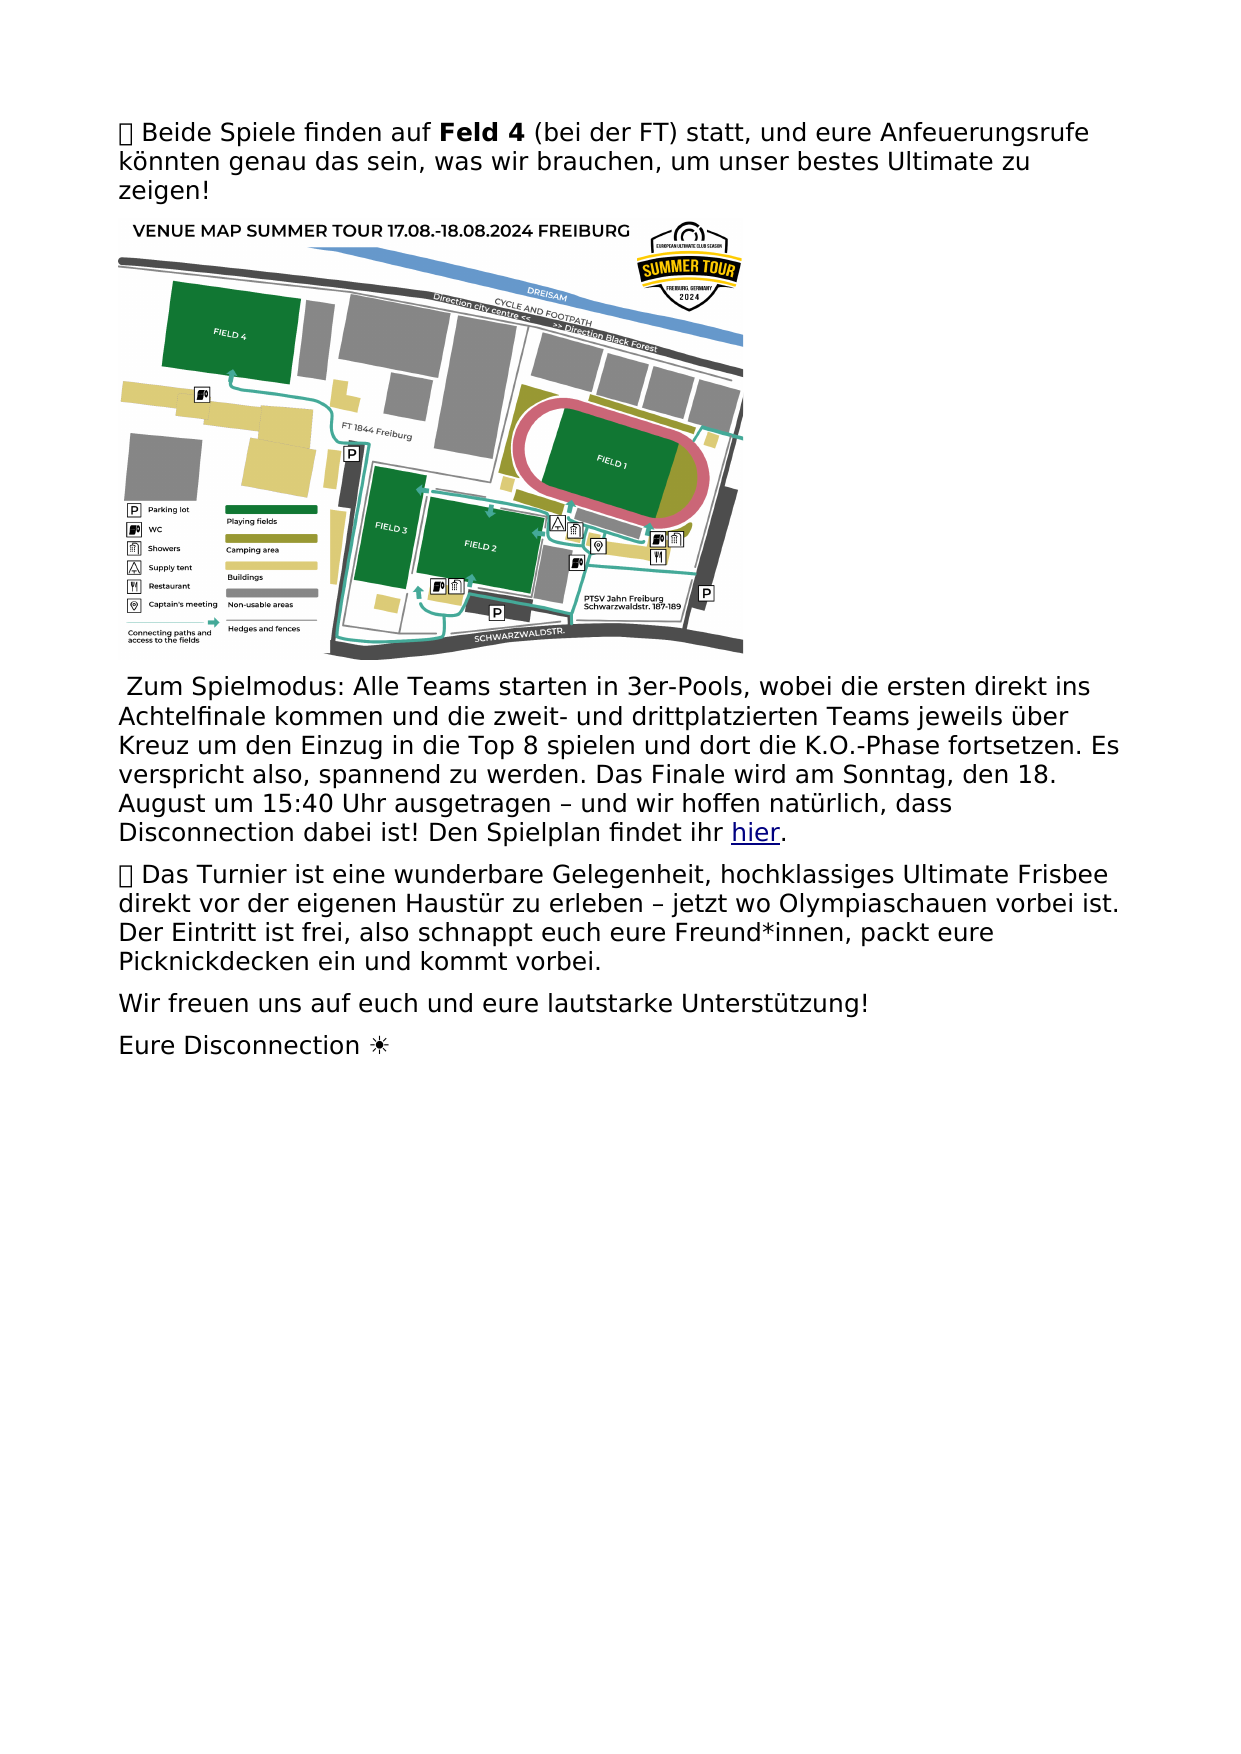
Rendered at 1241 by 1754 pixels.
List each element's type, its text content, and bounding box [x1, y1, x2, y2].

text 🫶 Das Turnier ist eine wunderbare Gelegenheit, hochklassiges Ultimate Frisbee direkt vor der eigenen Haustür zu erleben – jetzt wo Olympiaschauen vorbei ist. Der Eintritt ist frei, also schnappt euch eure Freund*innen, packt eure Picknickdecken ein und kommt vorbei. [118, 860, 1122, 977]
text Wir freuen uns auf euch und eure lautstarke Unterstützung! [118, 989, 1122, 1018]
text 💯 Beide Spiele finden auf Feld 4 (bei der FT) statt, und eure Anfeuerungsrufe könnten genau das sein, was wir brauchen, um unser bestes Ultimate zu zeigen! [118, 118, 1122, 206]
picture [118, 218, 744, 660]
text 🗒️ Zum Spielmodus: Alle Teams starten in 3er-Pools, wobei die ersten direkt ins Achtelfinale kommen und die zweit- und drittplatzierten Teams jeweils über Kreuz um den Einzug in die Top 8 spielen und dort die K.O.-Phase fortsetzen. Es verspricht also, spannend zu werden. Das Finale wird am Sonntag, den 18. August um 15:40 Uhr ausgetragen – und wir hoffen natürlich, dass Disconnection dabei ist! Den Spielplan findet ihr hier. [118, 672, 1122, 847]
text Eure Disconnection ☀️ [118, 1031, 1122, 1060]
